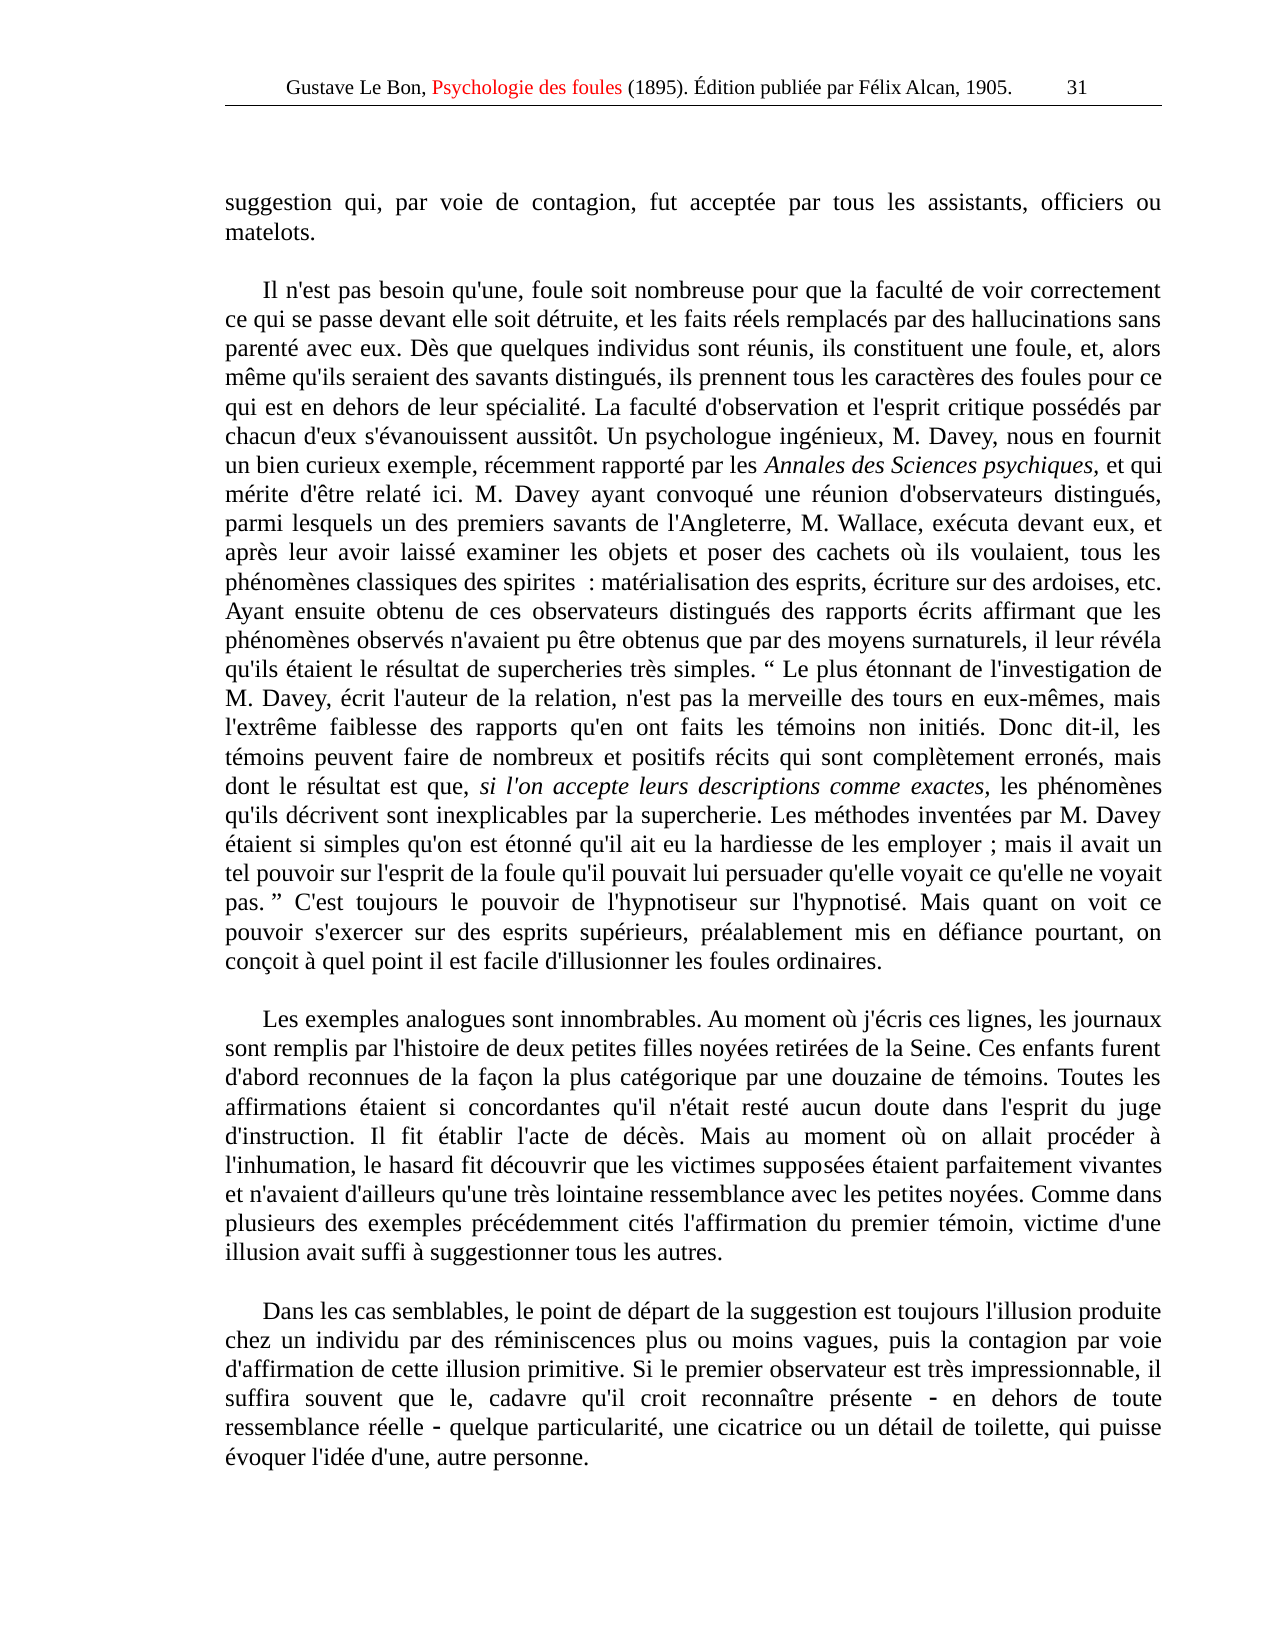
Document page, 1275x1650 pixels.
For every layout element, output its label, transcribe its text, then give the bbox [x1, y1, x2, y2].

text suggestion qui, par voie de contagion, fut acceptée par tous les assistants, officiers ou matelots. [225, 187, 1162, 246]
text Il n'est pas besoin qu'une, foule soit nombreuse pour que la faculté de voir correctement ce qui se passe devant elle soit détruite, et les faits réels remplacés par des hallucinations sans parenté avec eux. Dès que quelques individus sont réunis, ils constituent une foule, et, alors même qu'ils seraient des savants distingués, ils pren­nent tous les caractères des foules pour ce qui est en dehors de leur spécialité. La faculté d'observation et l'esprit critique possédés par chacun d'eux s'évanouissent aussitôt. Un psychologue ingénieux, M. Davey, nous en fournit un bien curieux exemple, récemment rapporté par les Annales des Sciences psychiques, et qui mérite d'être relaté ici. M. Davey ayant convoqué une réunion d'observateurs distingués, parmi lesquels un des premiers savants de l'Angleterre, M. Wallace, exécuta devant eux, et après leur avoir laissé examiner les objets et poser des cachets où ils voulaient, tous les phénomènes classiques des spirites : matérialisation des esprits, écriture sur des ardoises, etc. Ayant ensuite obtenu de ces observateurs distingués des rapports écrits affirmant que les phénomènes observés n'avaient pu être obtenus que par des moyens surnaturels, il leur révéla qu'ils étaient le résultat de supercheries très simples. “ Le plus étonnant de l'investigation de M. Davey, écrit l'auteur de la relation, n'est pas la merveille des tours en eux-mêmes, mais l'extrême faiblesse des rapports qu'en ont faits les témoins non initiés. Donc dit-il, les témoins peuvent faire de nombreux et positifs récits qui sont complètement erronés, mais dont le résultat est que, si l'on accepte leurs descriptions comme exactes, les phénomènes qu'ils décrivent sont inexplicables par la supercherie. Les méthodes inventées par M. Davey étaient si simples qu'on est étonné qu'il ait eu la hardiesse de les employer ; mais il avait un tel pouvoir sur l'esprit de la foule qu'il pouvait lui persuader qu'elle voyait ce qu'elle ne voyait pas. ” C'est toujours le pouvoir de l'hypnotiseur sur l'hypnotisé. Mais quant on voit ce pouvoir s'exercer sur des esprits supérieurs, préalablement mis en défiance pourtant, on conçoit à quel point il est facile d'illusionner les foules ordinaires. [225, 275, 1162, 975]
text Dans les cas semblables, le point de départ de la suggestion est toujours l'illusion produite chez un individu par des réminiscences plus ou moins vagues, puis la contagion par voie d'affirmation de cette illusion primitive. Si le premier observateur est très impressionnable, il suffira souvent que le, cadavre qu'il croit reconnaître présente - en dehors de toute ressemblance réelle - quelque particularité, une cica­trice ou un détail de toilette, qui puisse évoquer l'idée d'une, autre personne. [225, 1296, 1162, 1471]
text Les exemples analogues sont innombrables. Au moment où j'écris ces lignes, les journaux sont remplis par l'histoire de deux petites filles noyées retirées de la Seine. Ces enfants furent d'abord reconnues de la façon la plus catégorique par une douzaine de témoins. Toutes les affirmations étaient si concordantes qu'il n'était resté aucun doute dans l'esprit du juge d'instruction. Il fit établir l'acte de décès. Mais au moment où on allait procéder à l'inhumation, le hasard fit découvrir que les victimes suppo­sées étaient parfaitement vivantes et n'avaient d'ailleurs qu'une très lointaine ressem­blance avec les petites noyées. Comme dans plusieurs des exemples précédemment cités l'affirmation du premier témoin, victime d'une illusion avait suffi à suggestion­ner tous les autres. [225, 1004, 1162, 1267]
